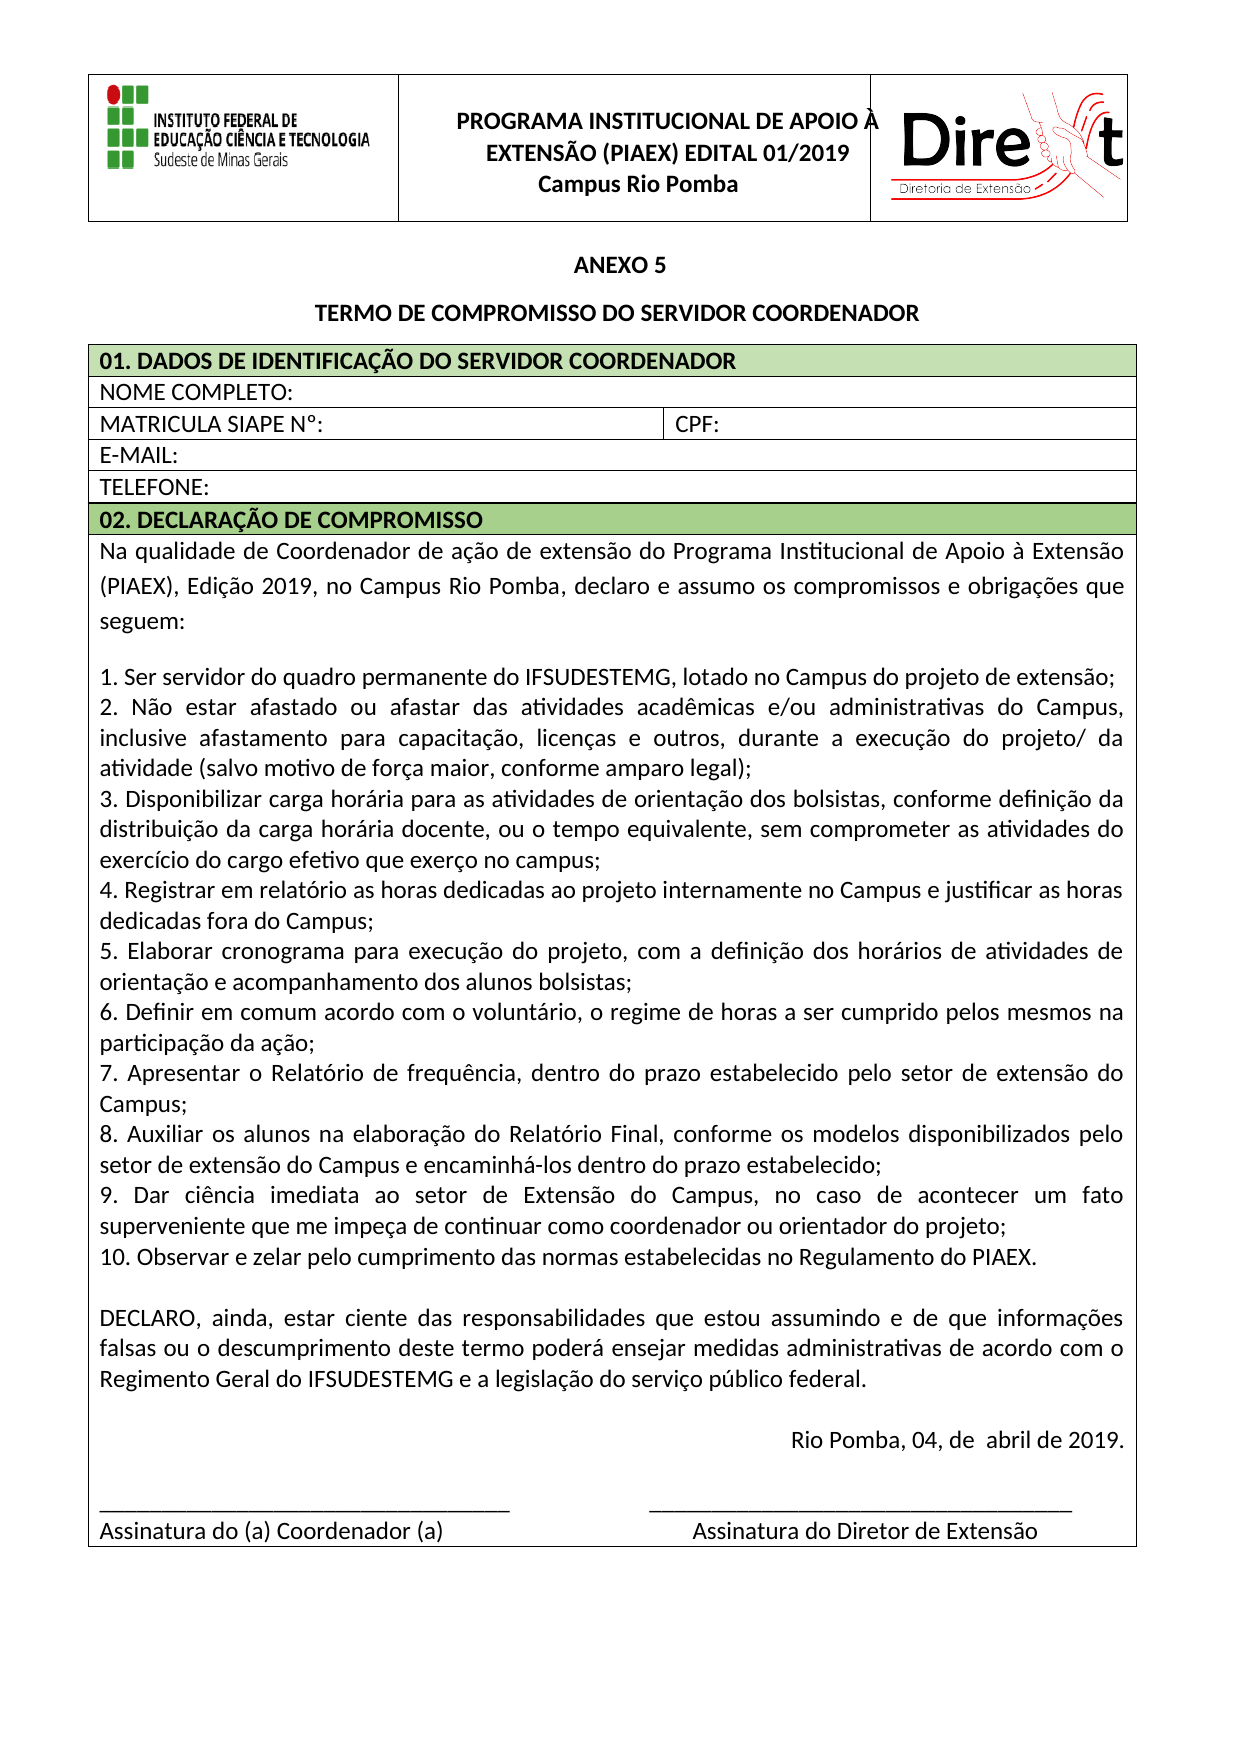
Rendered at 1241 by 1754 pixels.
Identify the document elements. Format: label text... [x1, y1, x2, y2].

table_cell Na qualidade de Coordenador de ação de extensão do Programa Institucional de Apoio à Extensão (PIAEX), Edição 2019, no Campus Rio Pomba, declaro e assumo os compromissos e obrigações que seguem: 1. Ser servidor do quadro permanente do IFSUDESTEMG, lotado no Campus do projeto de extensão; 2. Não estar afastado ou afastar das atividades acadêmicas e/ou administrativas do Campus, inclusive afastamento para capacitação, licenças e outros, durante a execução do projeto/ da atividade (salvo motivo de força maior, conforme amparo legal); 3. Disponibilizar carga horária para as atividades de orientação dos bolsistas, conforme definição da distribuição da carga horária docente, ou o tempo equivalente, sem comprometer as atividades do exercício do cargo efetivo que exerço no campus; 4. Registrar em relatório as horas dedicadas ao projeto internamente no Campus e justificar as horas dedicadas fora do Campus; 5. Elaborar cronograma para execução do projeto, com a definição dos horários de atividades de orientação e acompanhamento dos alunos bolsistas; 6. Definir em comum acordo com o voluntário, o regime de horas a ser cumprido pelos mesmos na participação da ação; 7. Apresentar o Relatório de frequência, dentro do prazo estabelecido pelo setor de extensão do Campus; 8. Auxiliar os alunos na elaboração do Relatório Final, conforme os modelos disponibilizados pelo setor de extensão do Campus e encaminhá-los dentro do prazo estabelecido; 9. Dar ciência imediata ao setor de Extensão do Campus, no caso de acontecer um fato superveniente que me impeça de continuar como coordenador ou orientador do projeto; 10. Observar e zelar pelo cumprimento das normas estabelecidas no Regulamento do PIAEX. DECLARO, ainda, estar ciente das responsabilidades que estou assumindo e de que informações falsas ou o descumprimento deste termo poderá ensejar medidas administrativas de acordo com o Regimento Geral do IFSUDESTEMG e a legislação do serviço público federal. Rio Pomba, 04, de abril de 2019. _________________________________ __________________________________ Assinatura do (a) Coordenador (a) Assinatura do Diretor de Extensão [89, 535, 1136, 1546]
text ANEXO 5 [177, 249, 1063, 280]
table_cell MATRICULA SIAPE Nº: [89, 408, 663, 439]
table_header 01. DADOS DE IDENTIFICAÇÃO DO SERVIDOR COORDENADOR [89, 345, 1136, 376]
table_cell TELEFONE: [89, 471, 1136, 502]
table_cell CPF: [664, 408, 1136, 439]
table_cell E-MAIL: [89, 440, 1136, 470]
text TERMO DE COMPROMISSO DO SERVIDOR COORDENADOR [177, 297, 1063, 327]
table_header 02. DECLARAÇÃO DE COMPROMISSO [89, 504, 1136, 534]
table_cell NOME COMPLETO: [89, 377, 1136, 407]
picture [890, 92, 1125, 202]
